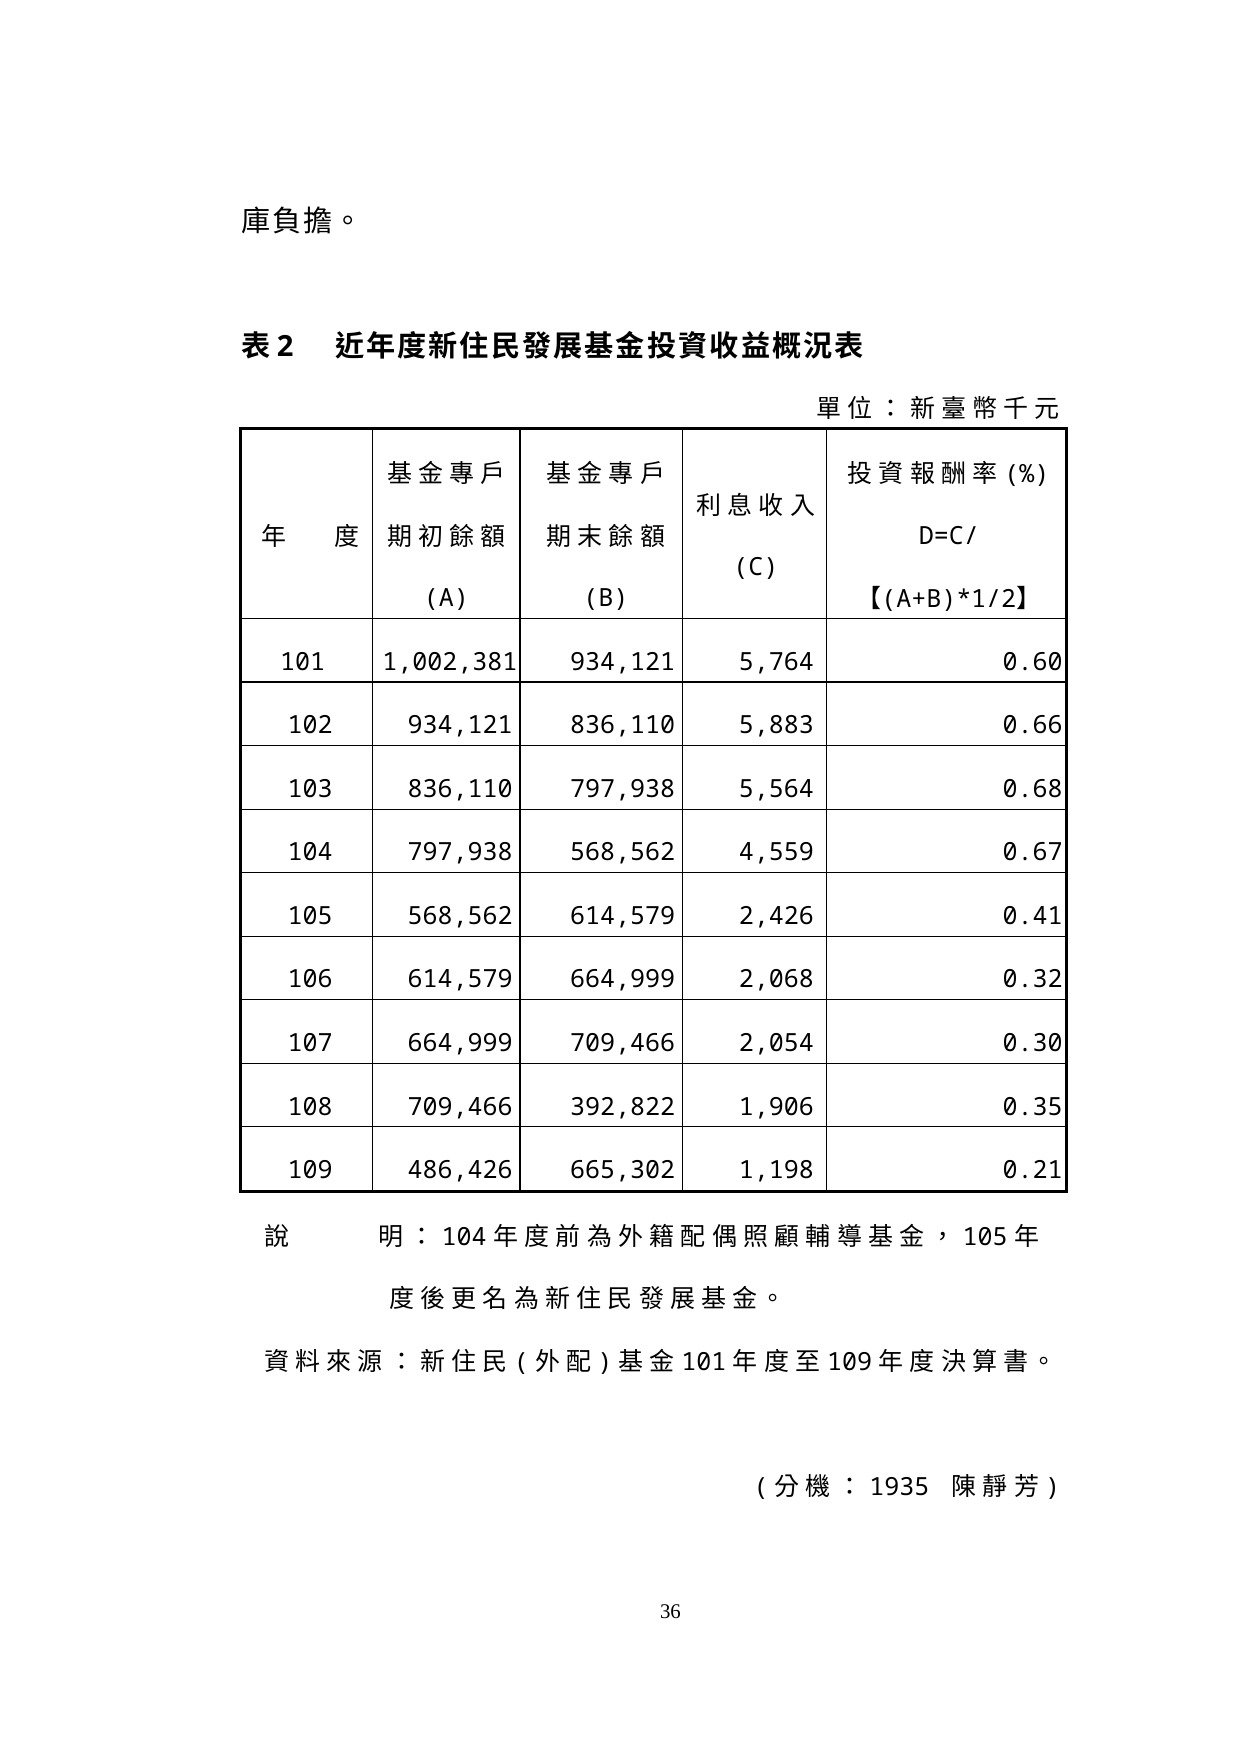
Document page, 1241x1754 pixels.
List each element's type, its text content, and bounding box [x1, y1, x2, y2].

table_cell 106 [242, 937, 372, 999]
text 單位：新臺幣千元 [177, 365, 1063, 427]
text 庫負擔。 [236, 177, 1063, 240]
table_cell 0.30 [827, 1000, 1065, 1063]
table_cell 1,002,381 [373, 619, 519, 681]
table_cell 2,426 [683, 873, 826, 936]
table_cell 568,562 [521, 810, 682, 872]
table_cell 614,579 [521, 873, 682, 936]
table_cell 797,938 [373, 810, 519, 872]
text (分機：1935 陳靜芳) [177, 1443, 1063, 1505]
table_cell 0.32 [827, 937, 1065, 999]
table_cell 665,302 [521, 1127, 682, 1190]
table_cell 709,466 [521, 1000, 682, 1063]
table_cell 2,054 [683, 1000, 826, 1063]
table_header 基金專戶期初餘額(A) [373, 430, 519, 618]
table_cell 568,562 [373, 873, 519, 936]
table_cell 664,999 [521, 937, 682, 999]
table_cell 0.60 [827, 619, 1065, 681]
table_header 年 度 [242, 430, 372, 618]
table_cell 0.66 [827, 683, 1065, 745]
table_header 利息收入(C) [683, 430, 826, 618]
table_cell 104 [242, 810, 372, 872]
table_cell 5,883 [683, 683, 826, 745]
table_cell 1,198 [683, 1127, 826, 1190]
text 資料來源：新住民(外配)基金101年度至109年度決算書。 [260, 1318, 1063, 1380]
table_cell 1,906 [683, 1064, 826, 1126]
table_cell 664,999 [373, 1000, 519, 1063]
table_cell 4,559 [683, 810, 826, 872]
text 表2 近年度新住民發展基金投資收益概況表 [177, 302, 1063, 365]
table_cell 836,110 [521, 683, 682, 745]
table_cell 392,822 [521, 1064, 682, 1126]
table_cell 103 [242, 746, 372, 808]
table_cell 934,121 [521, 619, 682, 681]
table_cell 0.67 [827, 810, 1065, 872]
table_header 基金專戶期末餘額(B) [521, 430, 682, 618]
table_cell 614,579 [373, 937, 519, 999]
table_cell 0.21 [827, 1127, 1065, 1190]
table_cell 5,564 [683, 746, 826, 808]
table_cell 709,466 [373, 1064, 519, 1126]
table_cell 5,764 [683, 619, 826, 681]
table_cell 0.68 [827, 746, 1065, 808]
table_cell 108 [242, 1064, 372, 1126]
table_cell 0.41 [827, 873, 1065, 936]
table_cell 836,110 [373, 746, 519, 808]
table_cell 797,938 [521, 746, 682, 808]
table_cell 0.35 [827, 1064, 1065, 1126]
table_cell 934,121 [373, 683, 519, 745]
table_cell 486,426 [373, 1127, 519, 1190]
table_header 投資報酬率(%) D=C/【(A+B)*1/2】 [827, 430, 1065, 618]
table_cell 101 [242, 619, 372, 681]
text 說 明：104年度前為外籍配偶照顧輔導基金，105年度後更名為新住民發展基金。 [260, 1193, 1063, 1318]
table_cell 2,068 [683, 937, 826, 999]
table_cell 105 [242, 873, 372, 936]
table_cell 107 [242, 1000, 372, 1063]
table_cell 109 [242, 1127, 372, 1190]
table_cell 102 [242, 683, 372, 745]
